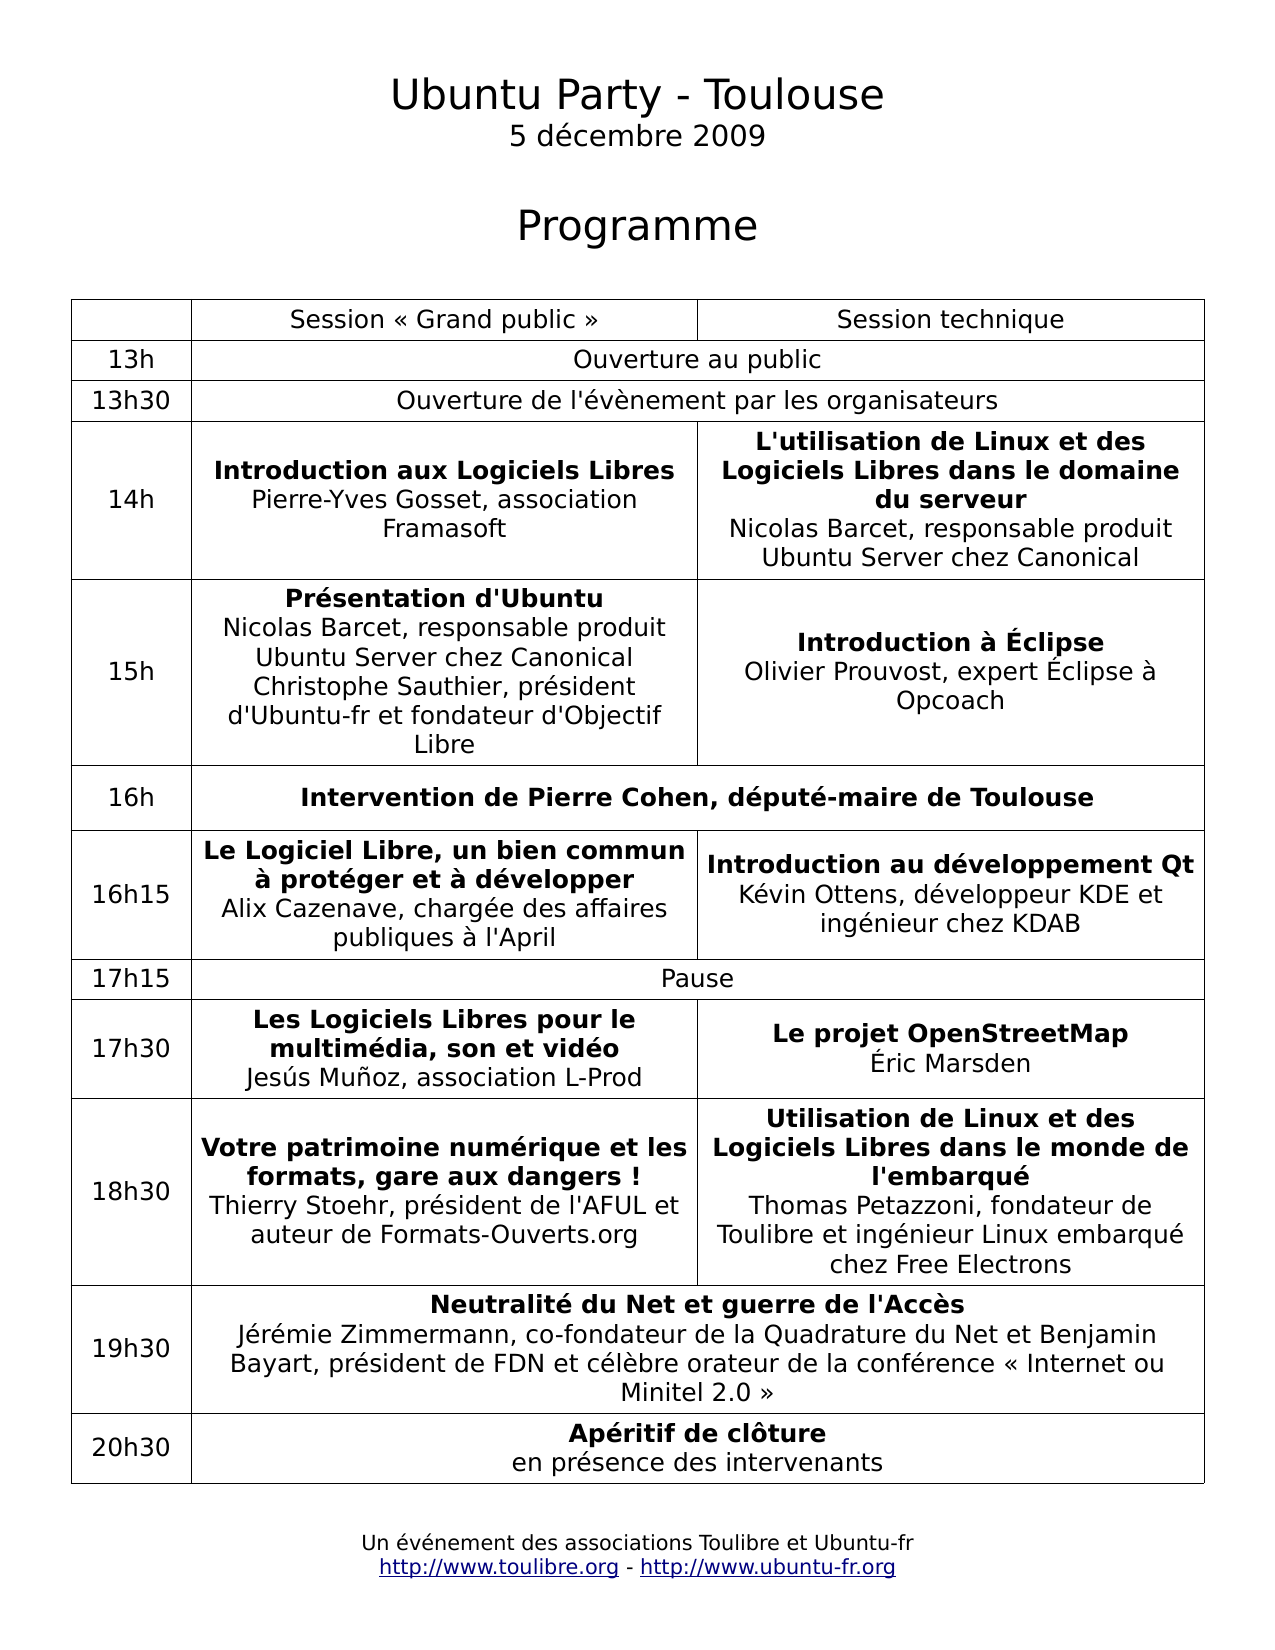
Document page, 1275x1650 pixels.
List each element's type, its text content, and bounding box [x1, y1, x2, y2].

table_cell 18h30 [72, 1099, 191, 1285]
table_cell 20h30 [72, 1414, 191, 1483]
table_cell Les Logiciels Libres pour le multimédia, son et vidéo Jesús Muñoz, association L-Prod [192, 1000, 697, 1098]
table_cell Intervention de Pierre Cohen, député-maire de Toulouse [192, 766, 1204, 830]
table_cell 16h [72, 766, 191, 830]
table_cell 14h [72, 422, 191, 578]
table_cell Introduction aux Logiciels Libres Pierre-Yves Gosset, association Framasoft [192, 422, 697, 578]
text 5 décembre 2009 [71, 119, 1204, 153]
table_cell Ouverture au public [192, 341, 1204, 380]
table_cell 19h30 [72, 1286, 191, 1413]
table_cell Le Logiciel Libre, un bien commun à protéger et à développer Alix Cazenave, chargée des affaires publiques à l'April [192, 831, 697, 958]
text Programme [71, 202, 1204, 250]
table_cell 15h [72, 580, 191, 765]
table_cell 13h30 [72, 381, 191, 421]
table_cell 13h [72, 341, 191, 380]
table_header Session « Grand public » [192, 300, 697, 340]
text Ubuntu Party - Toulouse [71, 71, 1204, 119]
table_cell 17h15 [72, 960, 191, 999]
table_cell Ouverture de l'évènement par les organisateurs [192, 381, 1204, 421]
table_cell Introduction au développement Qt Kévin Ottens, développeur KDE et ingénieur chez KDAB [698, 831, 1204, 958]
table_cell 17h30 [72, 1000, 191, 1098]
table_cell Neutralité du Net et guerre de l'Accès Jérémie Zimmermann, co-fondateur de la Quadrature du Net et Benjamin Bayart, président de FDN et célèbre orateur de la conférence « Internet ou Minitel 2.0 » [192, 1286, 1204, 1413]
table_cell Pause [192, 960, 1204, 999]
table_cell L'utilisation de Linux et des Logiciels Libres dans le domaine du serveur Nicolas Barcet, responsable produit Ubuntu Server chez Canonical [698, 422, 1204, 578]
table_header Session technique [698, 300, 1204, 340]
table_header [72, 300, 191, 340]
table_cell Introduction à Éclipse Olivier Prouvost, expert Éclipse à Opcoach [698, 580, 1204, 765]
table_cell Présentation d'Ubuntu Nicolas Barcet, responsable produit Ubuntu Server chez Canonical Christophe Sauthier, président d'Ubuntu-fr et fondateur d'Objectif Libre [192, 580, 697, 765]
table_cell Utilisation de Linux et des Logiciels Libres dans le monde de l'embarqué Thomas Petazzoni, fondateur de Toulibre et ingénieur Linux embarqué chez Free Electrons [698, 1099, 1204, 1285]
table_cell Le projet OpenStreetMap Éric Marsden [698, 1000, 1204, 1098]
table_cell 16h15 [72, 831, 191, 958]
table_cell Votre patrimoine numérique et les formats, gare aux dangers ! Thierry Stoehr, président de l'AFUL et auteur de Formats-Ouverts.org [192, 1099, 697, 1285]
table_cell Apéritif de clôture en présence des intervenants [192, 1414, 1204, 1483]
